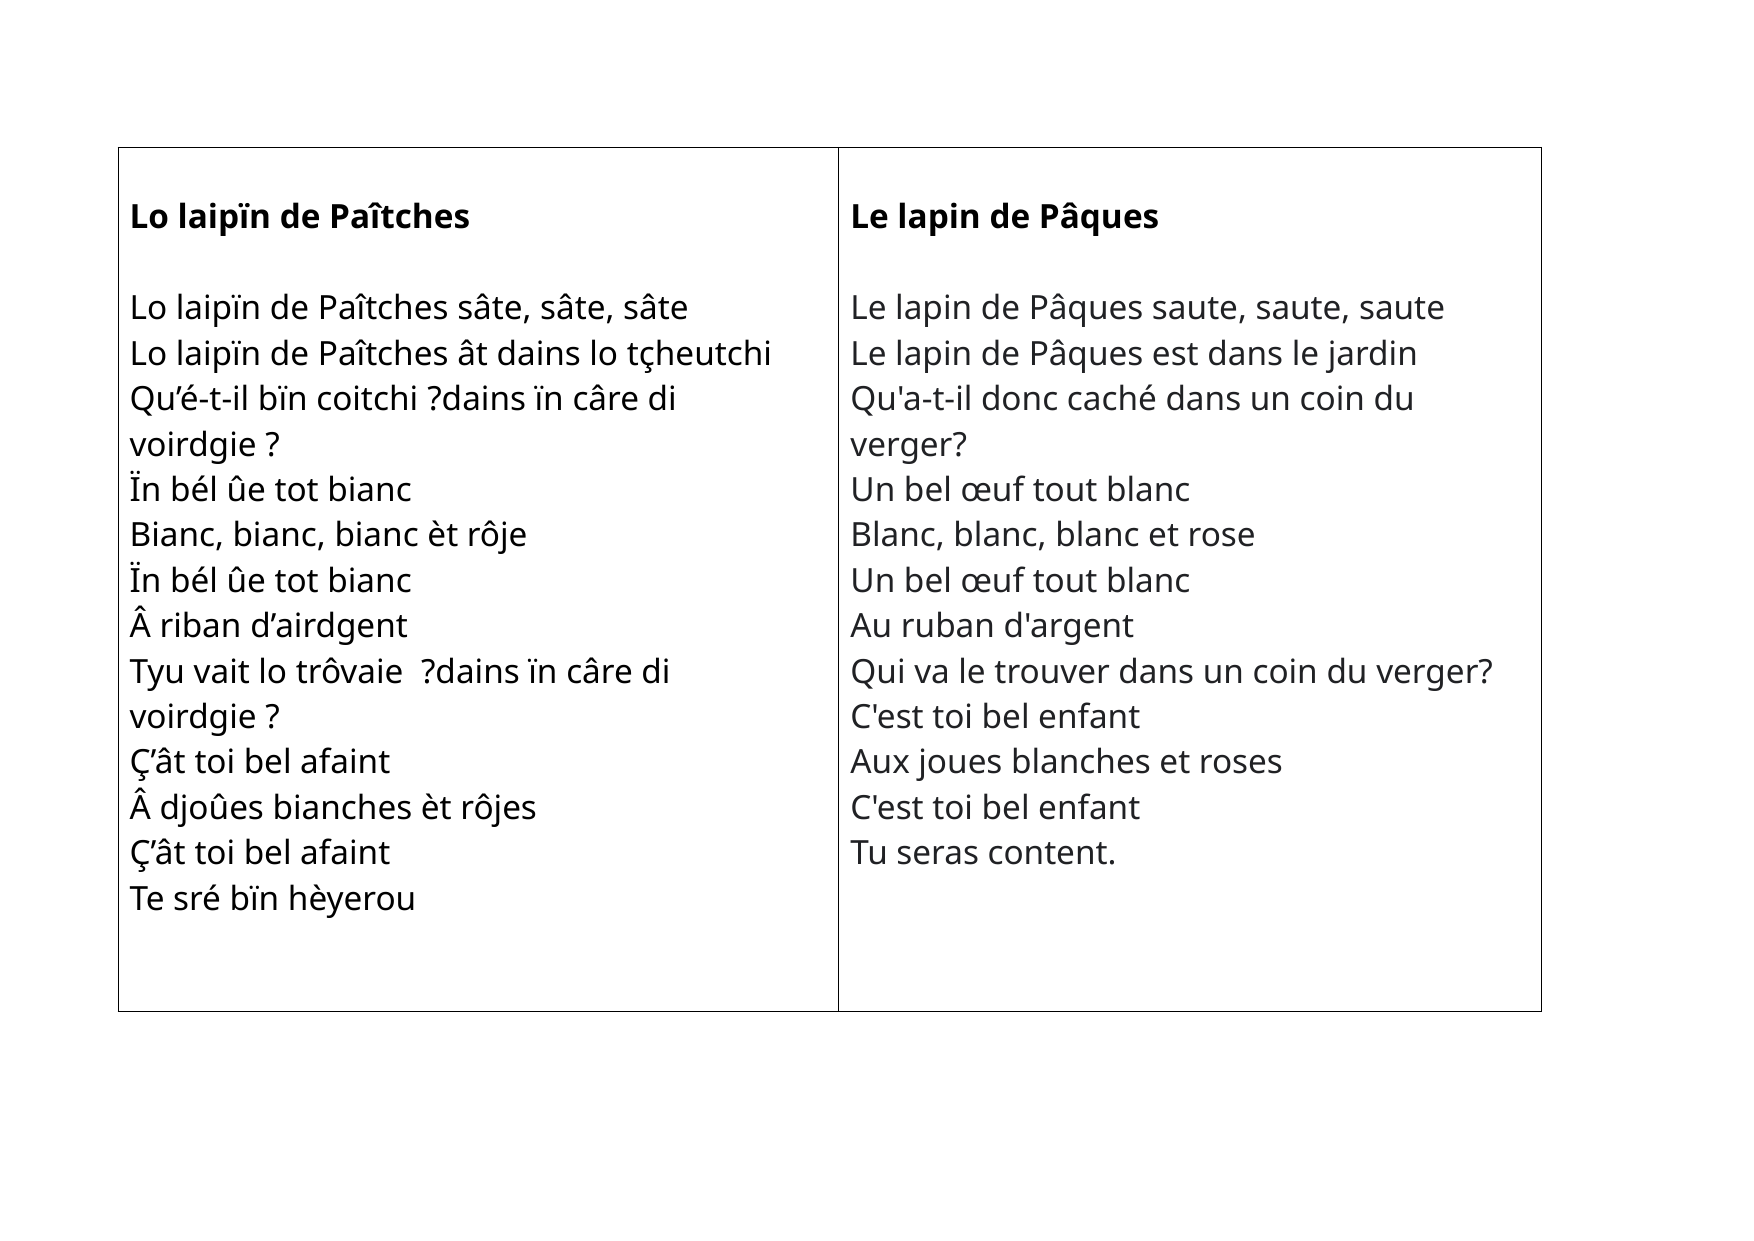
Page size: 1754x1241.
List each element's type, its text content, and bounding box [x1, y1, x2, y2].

table_header Lo laipïn de Paîtches Lo laipïn de Paîtches sâte, sâte, sâte Lo laipïn de Paîtches ât dains lo tçheutchi Qu’é-t-il bïn coitchi ?dains ïn câre di voirdgie ? Ïn bél ûe tot bianc Bianc, bianc, bianc èt rôje Ïn bél ûe tot bianc Â riban d’airdgent Tyu vait lo trôvaie ?dains ïn câre di voirdgie ? Ç’ât toi bel afaint Â djoûes bianches èt rôjes Ç’ât toi bel afaint Te sré bïn hèyerou [119, 148, 838, 1011]
table_header Le lapin de Pâques Le lapin de Pâques saute, saute, saute Le lapin de Pâques est dans le jardin Qu'a-t-il donc caché dans un coin du verger? Un bel œuf tout blanc Blanc, blanc, blanc et rose Un bel œuf tout blanc Au ruban d'argent Qui va le trouver dans un coin du verger? C'est toi bel enfant Aux joues blanches et roses C'est toi bel enfant Tu seras content. [839, 148, 1541, 1011]
